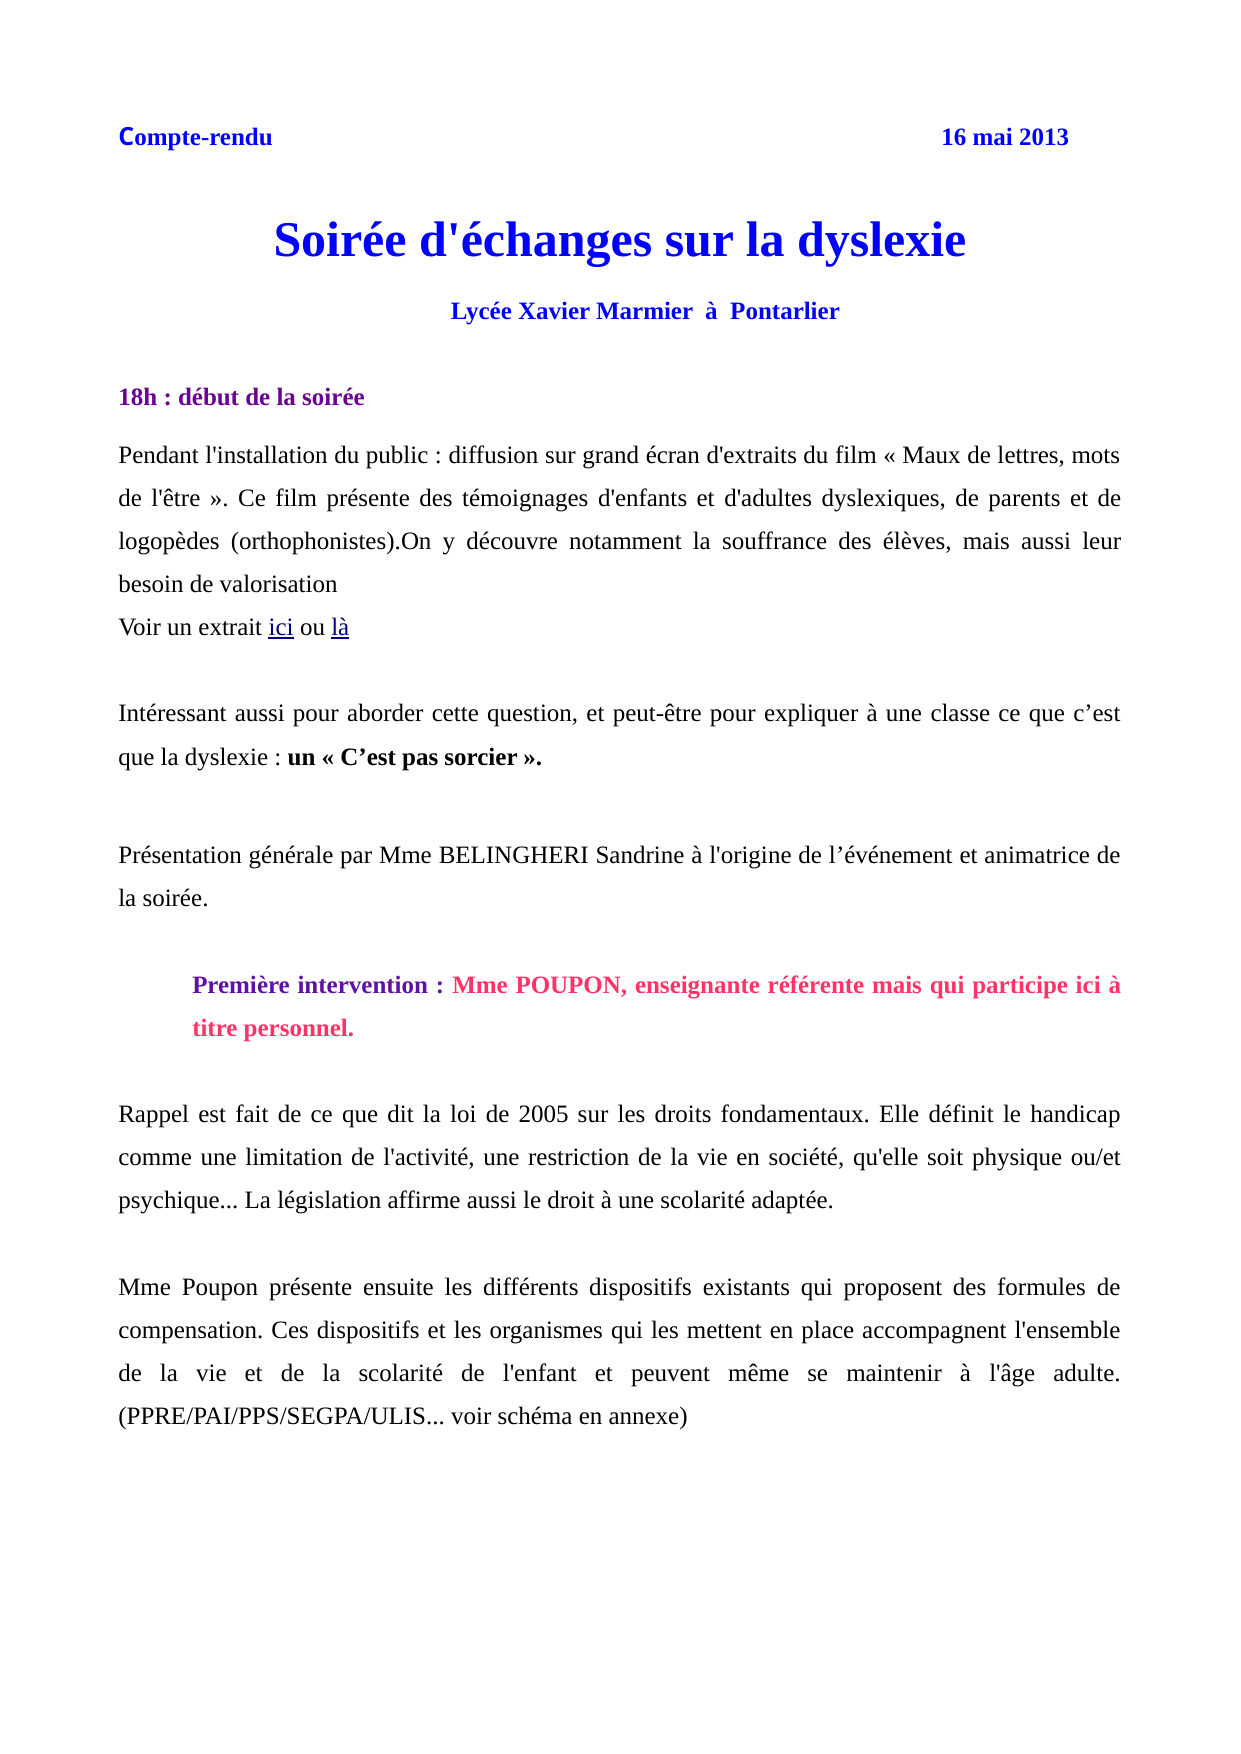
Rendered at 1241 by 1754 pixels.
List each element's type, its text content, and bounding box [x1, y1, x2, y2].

text Présentation générale par Mme BELINGHERI Sandrine à l'origine de l’événement et animatrice de la soirée. [118, 840, 1122, 912]
text 18h : début de la soirée [118, 382, 1122, 411]
text Voir un extrait ici ou là [118, 612, 1122, 641]
text Pendant l'installation du public : diffusion sur grand écran d'extraits du film « Maux de lettres, mots de l'être ». Ce film présente des témoignages d'enfants et d'adultes dyslexiques, de parents et de logopèdes (orthophonistes).On y découvre notamment la souffrance des élèves, mais aussi leur besoin de valorisation [118, 440, 1122, 598]
text Mme Poupon présente ensuite les différents dispositifs existants qui proposent des formules de compensation. Ces dispositifs et les organismes qui les mettent en place accompagnent l'ensemble de la vie et de la scolarité de l'enfant et peuvent même se maintenir à l'âge adulte. (PPRE/PAI/PPS/SEGPA/ULIS... voir schéma en annexe) [118, 1272, 1122, 1430]
text Intéressant aussi pour aborder cette question, et peut-être pour expliquer à une classe ce que c’est que la dyslexie : un « C’est pas sorcier ». [118, 698, 1122, 770]
text Lycée Xavier Marmier à Pontarlier [118, 296, 1122, 325]
text Rappel est fait de ce que dit la loi de 2005 sur les droits fondamentaux. Elle définit le handicap comme une limitation de l'activité, une restriction de la vie en société, qu'elle soit physique ou/et psychique... La législation affirme aussi le droit à une scolarité adaptée. [118, 1099, 1122, 1214]
text Première intervention : Mme POUPON, enseignante référente mais qui participe ici à titre personnel. [192, 970, 1122, 1042]
text Soirée d'échanges sur la dyslexie [118, 210, 1122, 267]
text Compte-rendu 16 mai 2013 [118, 118, 1122, 152]
